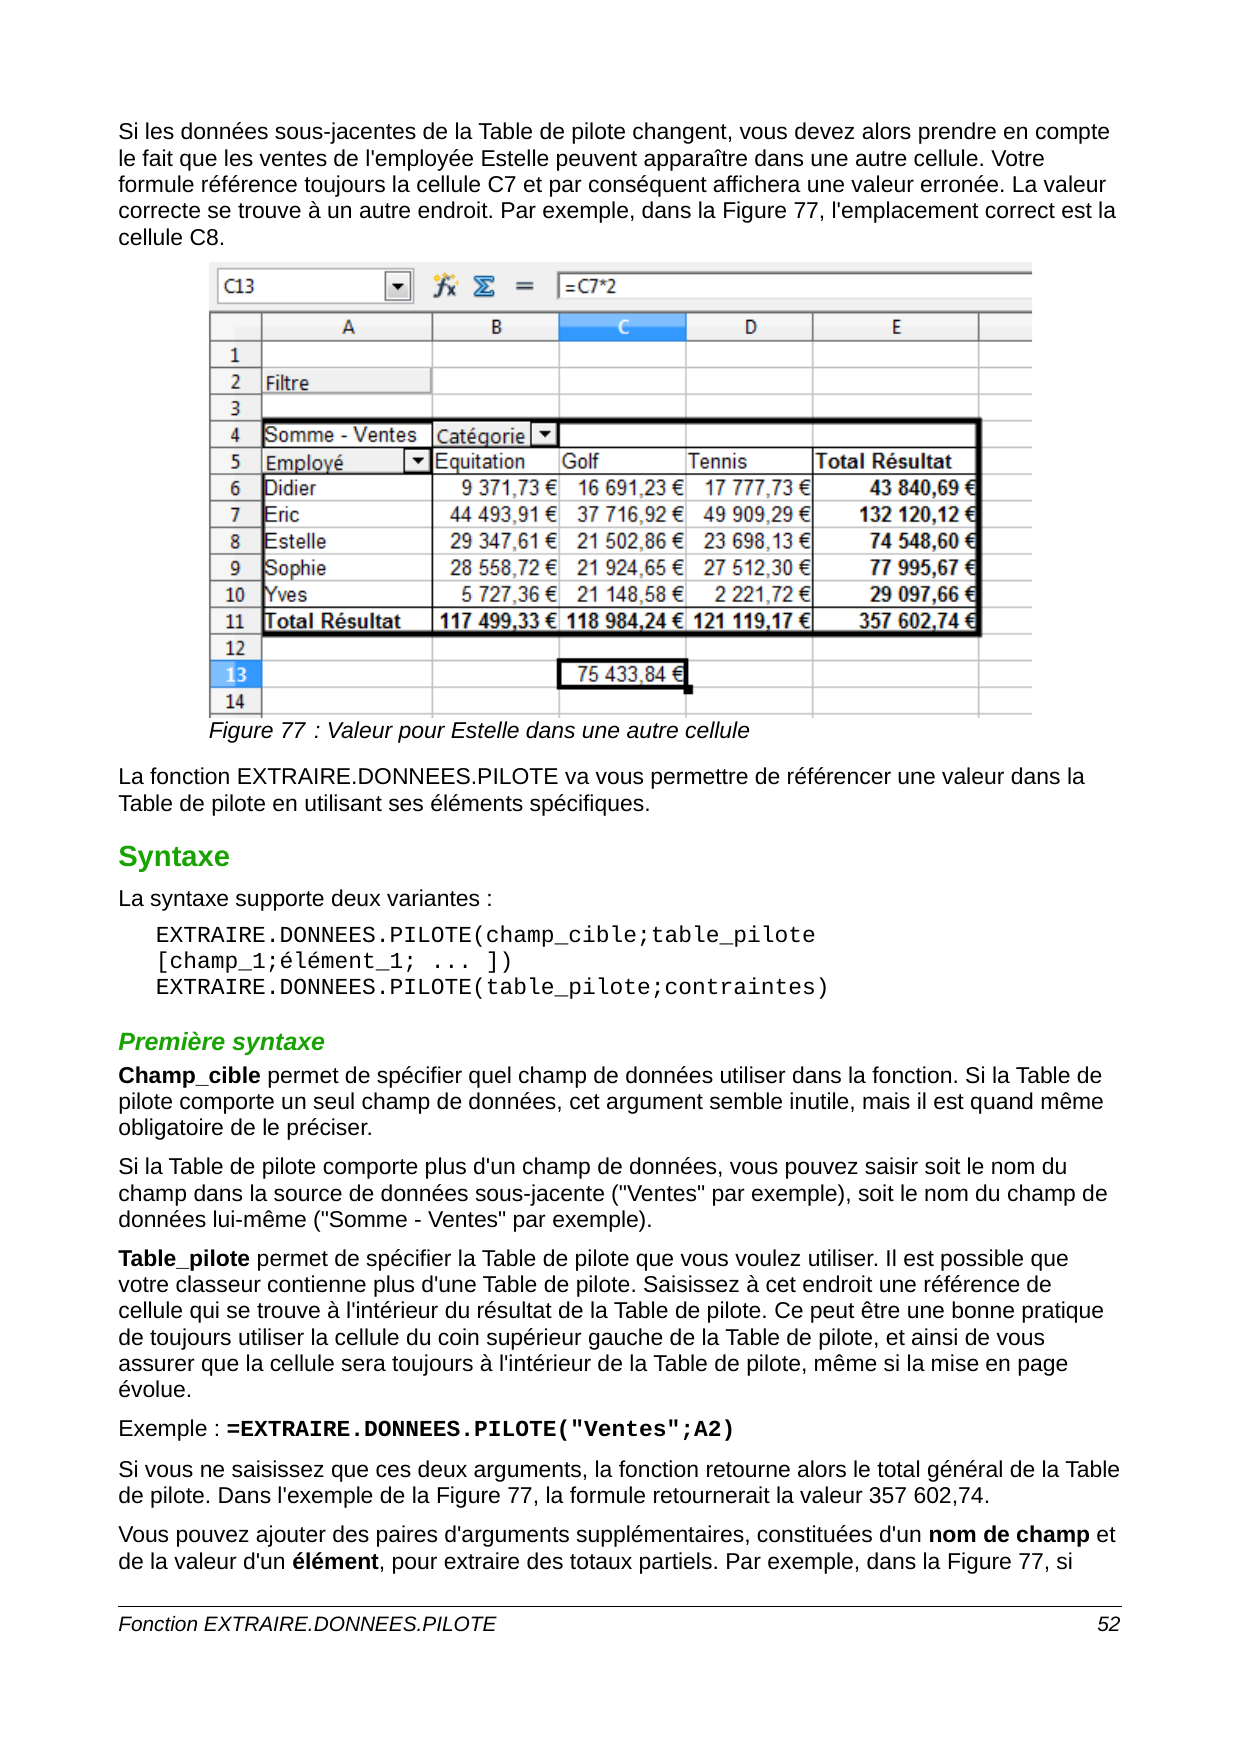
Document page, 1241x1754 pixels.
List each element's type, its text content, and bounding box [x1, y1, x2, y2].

text La syntaxe supporte deux variantes : [118, 885, 1122, 911]
text Si vous ne saisissez que ces deux arguments, la fonction retourne alors le total général de la Table de pilote. Dans l'exemple de la Figure 77, la formule retournerait la valeur 357 602,74. [118, 1456, 1122, 1509]
text Exemple : =EXTRAIRE.DONNEES.PILOTE("Ventes";A2) [118, 1415, 1122, 1444]
text EXTRAIRE.DONNEES.PILOTE(champ_cible;table_pilote [champ_1;élément_1; ... ]) [156, 924, 1122, 976]
text Vous pouvez ajouter des paires d'arguments supplémentaires, constituées d'un nom de champ et de la valeur d'un élément, pour extraire des totaux partiels. Par exemple, dans la Figure 77, si [118, 1521, 1122, 1574]
text Champ_cible permet de spécifier quel champ de données utiliser dans la fonction. Si la Table de pilote comporte un seul champ de données, cet argument semble inutile, mais il est quand même obligatoire de le préciser. [118, 1062, 1122, 1141]
text La fonction EXTRAIRE.DONNEES.PILOTE va vous permettre de référencer une valeur dans la Table de pilote en utilisant ses éléments spécifiques. [118, 763, 1122, 816]
subtitle Première syntaxe [118, 1027, 1122, 1055]
picture [208, 262, 1033, 718]
text Table_pilote permet de spécifier la Table de pilote que vous voulez utiliser. Il est possible que votre classeur contienne plus d'une Table de pilote. Saisissez à cet endroit une référence de cellule qui se trouve à l'intérieur du résultat de la Table de pilote. Ce peut être une bonne pratique de toujours utiliser la cellule du coin supérieur gauche de la Table de pilote, et ainsi de vous assurer que la cellule sera toujours à l'intérieur de la Table de pilote, même si la mise en page évolue. [118, 1245, 1122, 1403]
text Figure 77 : Valeur pour Estelle dans une autre cellule [208, 718, 1032, 743]
text EXTRAIRE.DONNEES.PILOTE(table_pilote;contraintes) [156, 976, 1122, 1002]
subtitle Syntaxe [118, 839, 1122, 872]
text Si la Table de pilote comporte plus d'un champ de données, vous pouvez saisir soit le nom du champ dans la source de données sous-jacente ("Ventes" par exemple), soit le nom du champ de données lui-même ("Somme - Ventes" par exemple). [118, 1153, 1122, 1232]
text Si les données sous-jacentes de la Table de pilote changent, vous devez alors prendre en compte le fait que les ventes de l'employée Estelle peuvent apparaître dans une autre cellule. Votre formule référence toujours la cellule C7 et par conséquent affichera une valeur erronée. La valeur correcte se trouve à un autre endroit. Par exemple, dans la Figure 77, l'emplacement correct est la cellule C8. [118, 118, 1122, 250]
